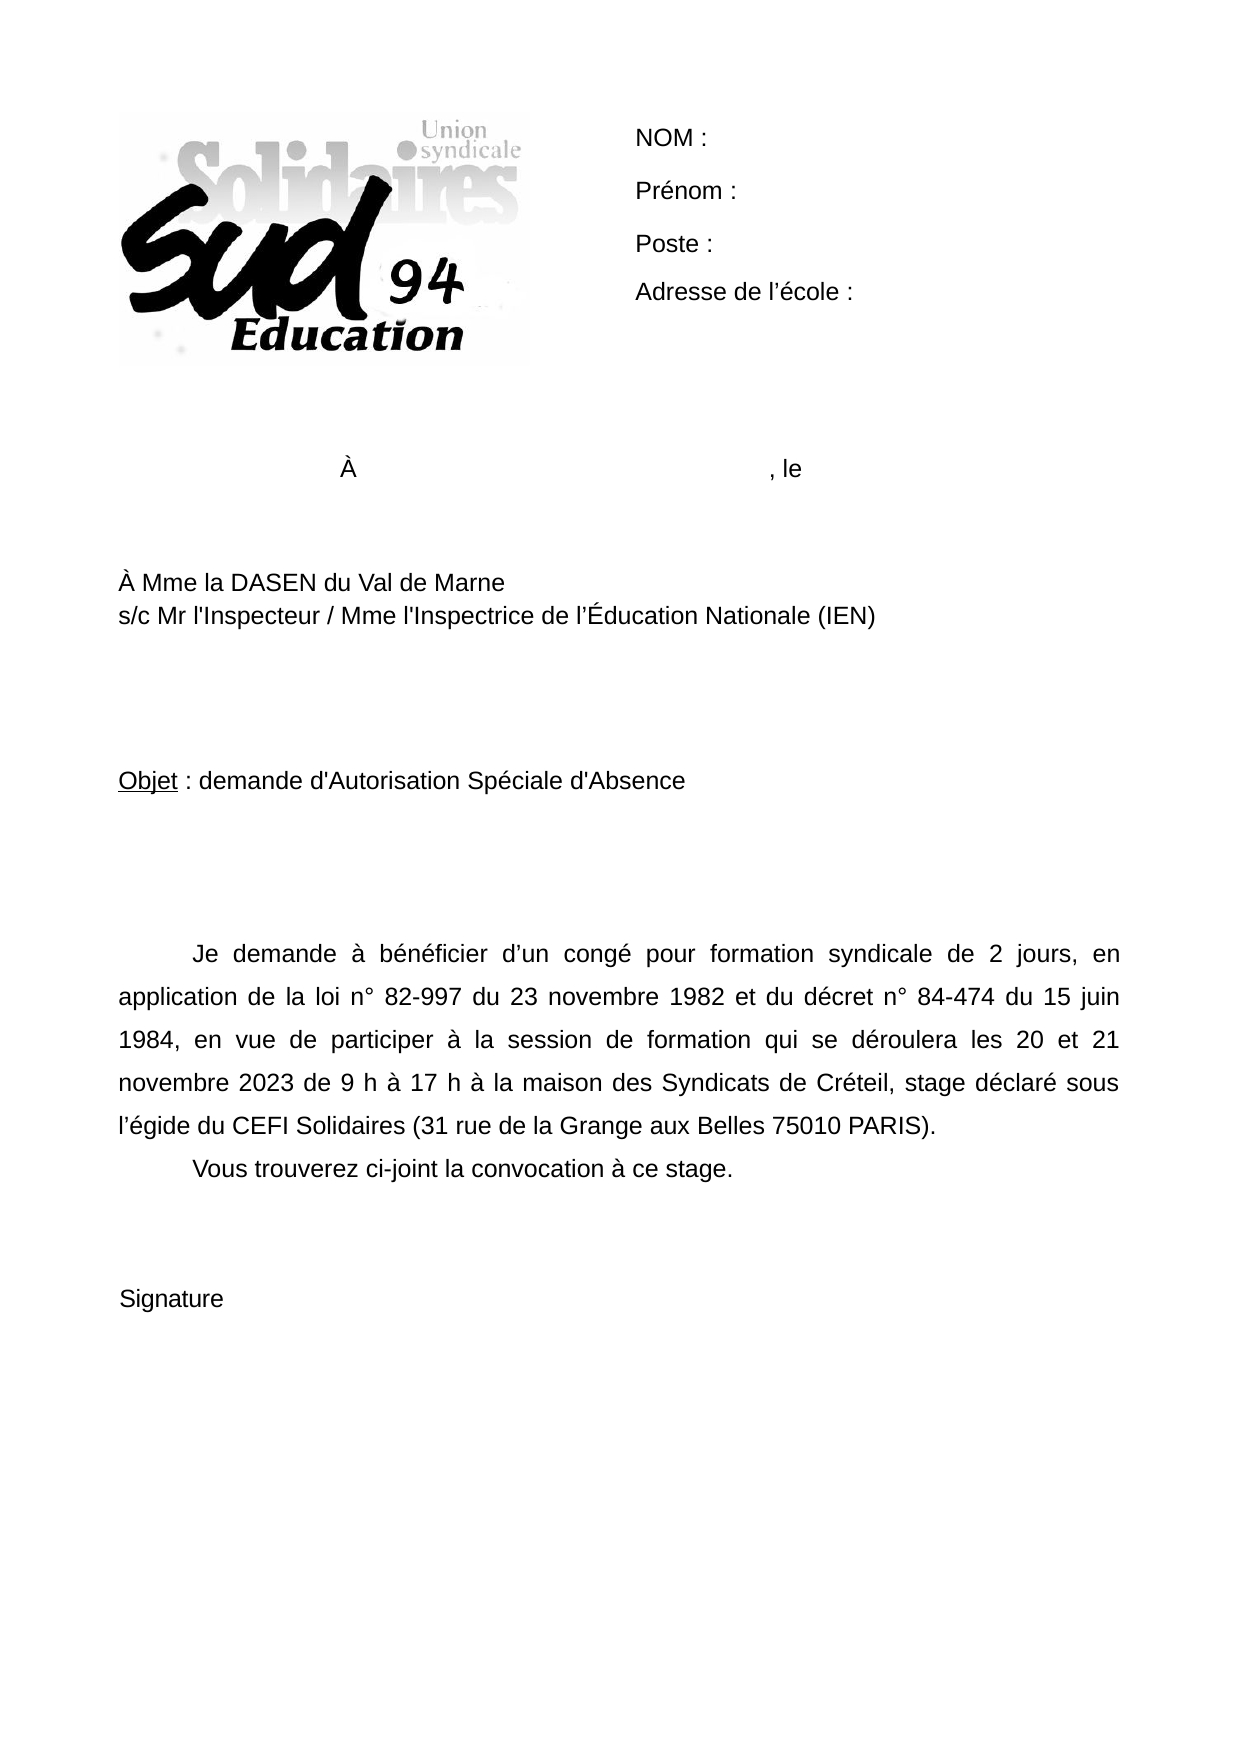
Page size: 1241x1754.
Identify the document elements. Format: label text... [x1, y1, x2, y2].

text [1106, 118, 1122, 157]
text À [118, 449, 363, 487]
text [1106, 224, 1122, 262]
text Objet : demande d'Autorisation Spéciale d'Absence [118, 766, 1122, 795]
text Prénom : [530, 171, 744, 209]
text s/c Mr l'Inspecteur / Mme l'Inspectrice de l’Éducation Nationale (IEN) [118, 601, 1122, 630]
text Adresse de l’école : [530, 277, 1122, 305]
text Signature [119, 1283, 1125, 1312]
text Poste : [530, 224, 720, 262]
text Je demande à bénéficier d’un congé pour formation syndicale de 2 jours, en application de la loi n° 82-997 du 23 novembre 1982 et du décret n° 84-474 du 15 juin 1984, en vue de participer à la session de formation qui se déroulera les 20 et 21 novembre 2023 de 9 h à 17 h à la maison des Syndicats de Créteil, stage déclaré sous l’égide du CEFI Solidaires (31 rue de la Grange aux Belles 75010 PARIS). [118, 938, 1122, 1140]
picture [118, 112, 530, 366]
text , le [755, 449, 809, 487]
text À Mme la DASEN du Val de Marne [118, 568, 1122, 597]
text [1096, 449, 1122, 487]
text NOM : [530, 118, 714, 157]
text [1106, 171, 1122, 209]
text Vous trouverez ci-joint la convocation à ce stage. [118, 1154, 1122, 1183]
